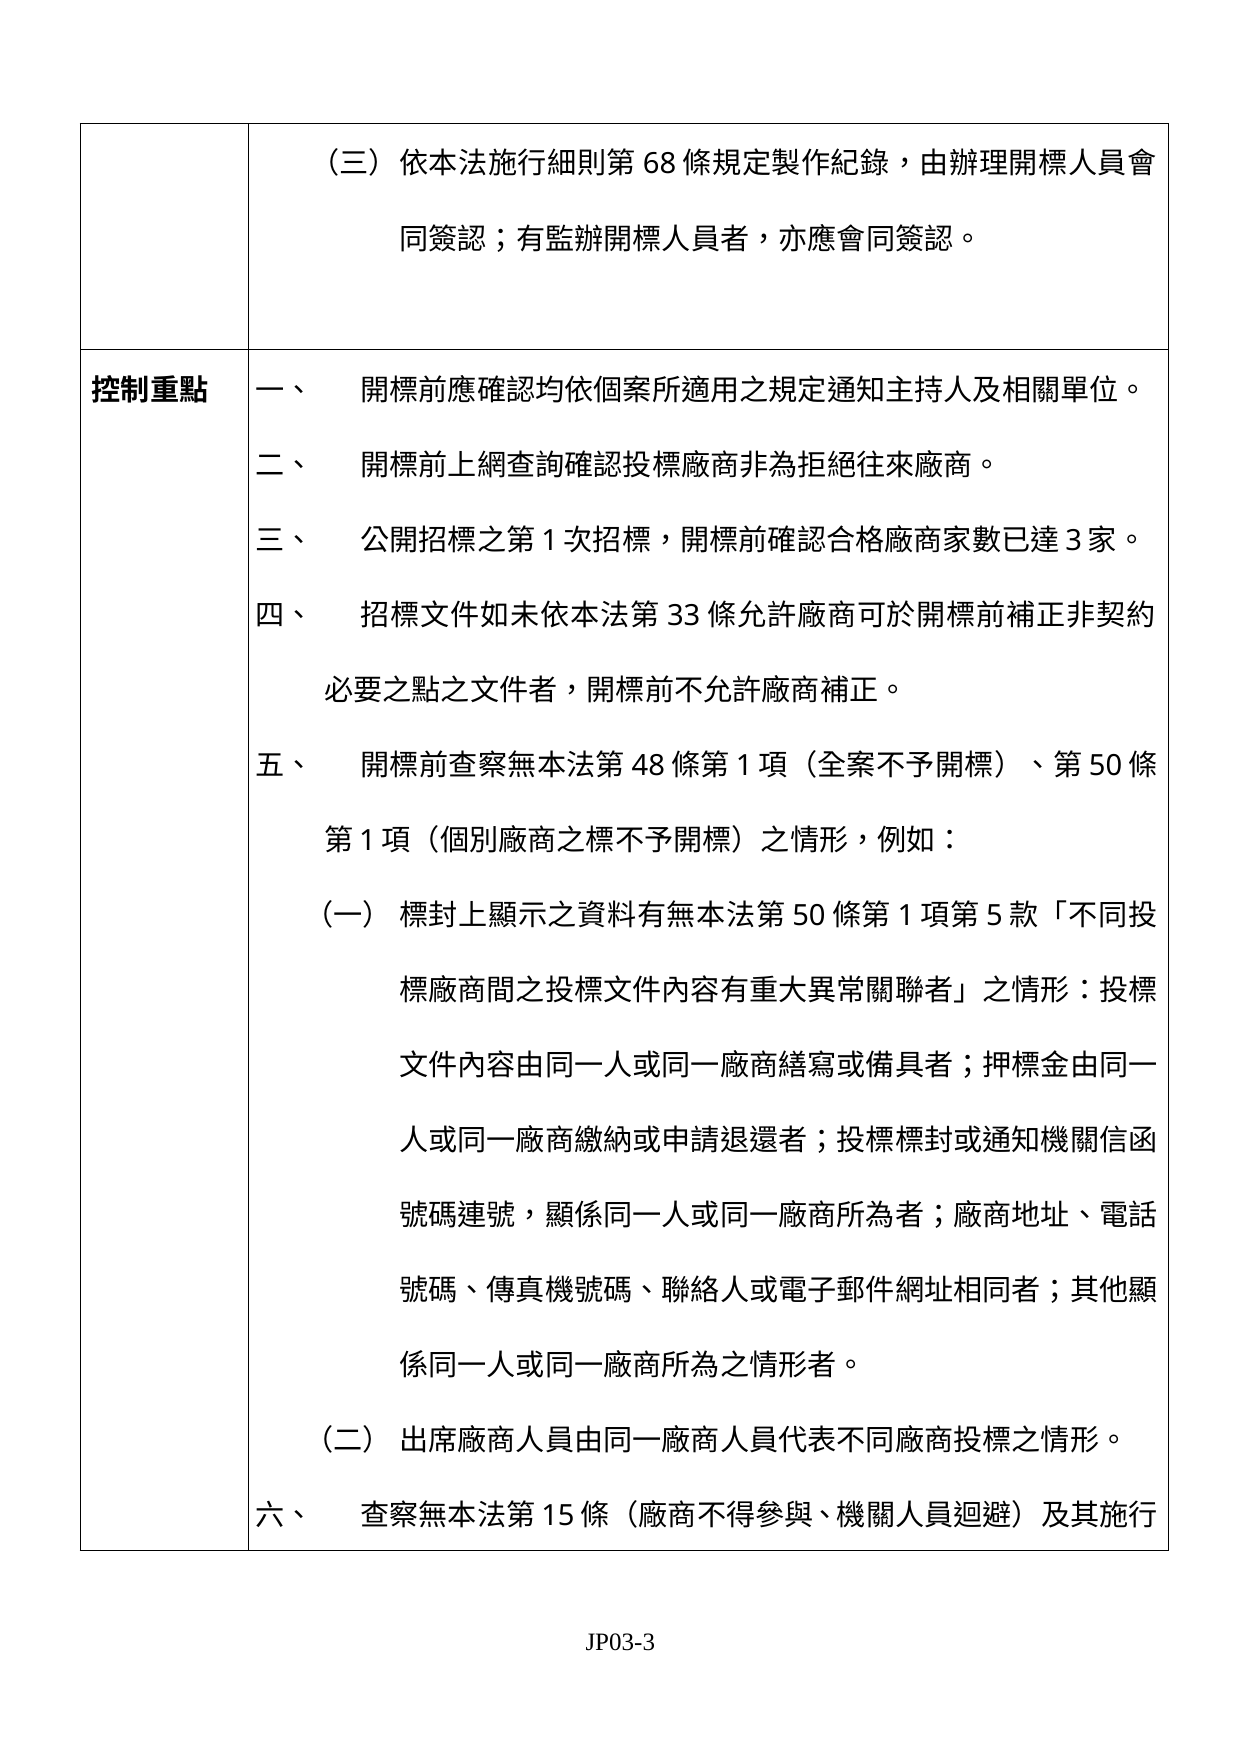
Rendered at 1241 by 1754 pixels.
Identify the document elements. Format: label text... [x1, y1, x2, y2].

table_cell 開標前應確認均依個案所適用之規定通知主持人及相關單位。 開標前上網查詢確認投標廠商非為拒絕往來廠商。 公開招標之第1次招標，開標前確認合格廠商家數已達3家。 招標文件如未依本法第33條允許廠商可於開標前補正非契約必要之點之文件者，開標前不允許廠商補正。 開標前查察無本法第48條第1項（全案不予開標）、第50條第1項（個別廠商之標不予開標）之情形，例如： 標封上顯示之資料有無本法第50條第1項第5款「不同投標廠商間之投標文件內容有重大異常關聯者」之情形：投標文件內容由同一人或同一廠商繕寫或備具者；押標金由同一人或同一廠商繳納或申請退還者；投標標封或通知機關信函號碼連號，顯係同一人或同一廠商所為者；廠商地址、電話號碼、傳真機號碼、聯絡人或電子郵件網址相同者；其他顯係同一人或同一廠商所為之情形者。 出席廠商人員由同一廠商人員代表不同廠商投標之情形。 查察無本法第15條（廠商不得參與、機關人員迴避）及其施行細則第38條規定（不得參加投標、作為決標對象或分包廠商或協助投標廠商）之情形。 須訂定底價之案件，依規定訂定底價。 注意無工程會令頒「政府採購錯誤行為態樣」所列開標程序之錯誤態樣（如附件2）。 [249, 350, 1168, 1550]
table_cell 控制重點 [81, 350, 248, 1550]
table_cell 開標前： 主辦單位簽請機關首長或其授權人員，指派適當人員擔任主持開標人員，主持開標人員得兼任承辦開標人員。 主辦單位依採購金額屬於公告金額十分之一以下、未達公告金額而逾公告金額十分之一、公告金額以上、查核金額以上，依政府採購法（下稱本法）第12條、第13條、中央機關未達公告金額採購監辦辦法、機關主會計及有關單位會同監辦採購辦法、本法施行細則第7條，通知上級機關、主（會）計單位、有關單位派員監辦。 開標後需當場審標者，通知承辦審標事項之人員會辦、協辦。 主辦單位於開標前查察是否有本法第48條第1項、第50條第1項各款所列情形；若有前者，則全案不予開標；若有後者，則個別廠商之標不予開標。 有本法第15條第4項前段、本法施行細則第38條第1項情形之廠商，其投標文件不予開標。 依本法第46條及其施行細則第54條規定，須於開標前訂定底價者，查察是否已訂定底價。 依本法第15條第2項規定查察承辦、監辦採購人員有無需迴避情形。 公開招標第1次招標之開標，依本法第45條、其施行細則第55條及主管機關訂頒之「機關辦理採購之廠商家數規定一覽表」（如附件1），檢查投標廠商家數是否已達法定家數（如有分段開標，係指第1段開標）：未達法定家數者，不予開標。已達法定家數者，辦理開標。 開標時： 依本法施行細則第50條所載辦理開標人員分工事項辦理開標作業。 依本法施行細則第48條規定開啟廠商投標文件之標封，宣布投標廠商之名稱或代號、家數及其他招標文件規定之事項。有標價者，並宣布之（最有利標採協商措施且包括標價者，不宣布標價）。分段開標之採購，得依資格、規格、價格之順序開標，或將【資格與規格】或【規格與價格】合併開標。 依本法施行細則第68條規定製作紀錄，由辦理開標人員會同簽認；有監辦開標人員者，亦應會同簽認。 [249, 124, 1168, 349]
table_cell [81, 124, 248, 349]
